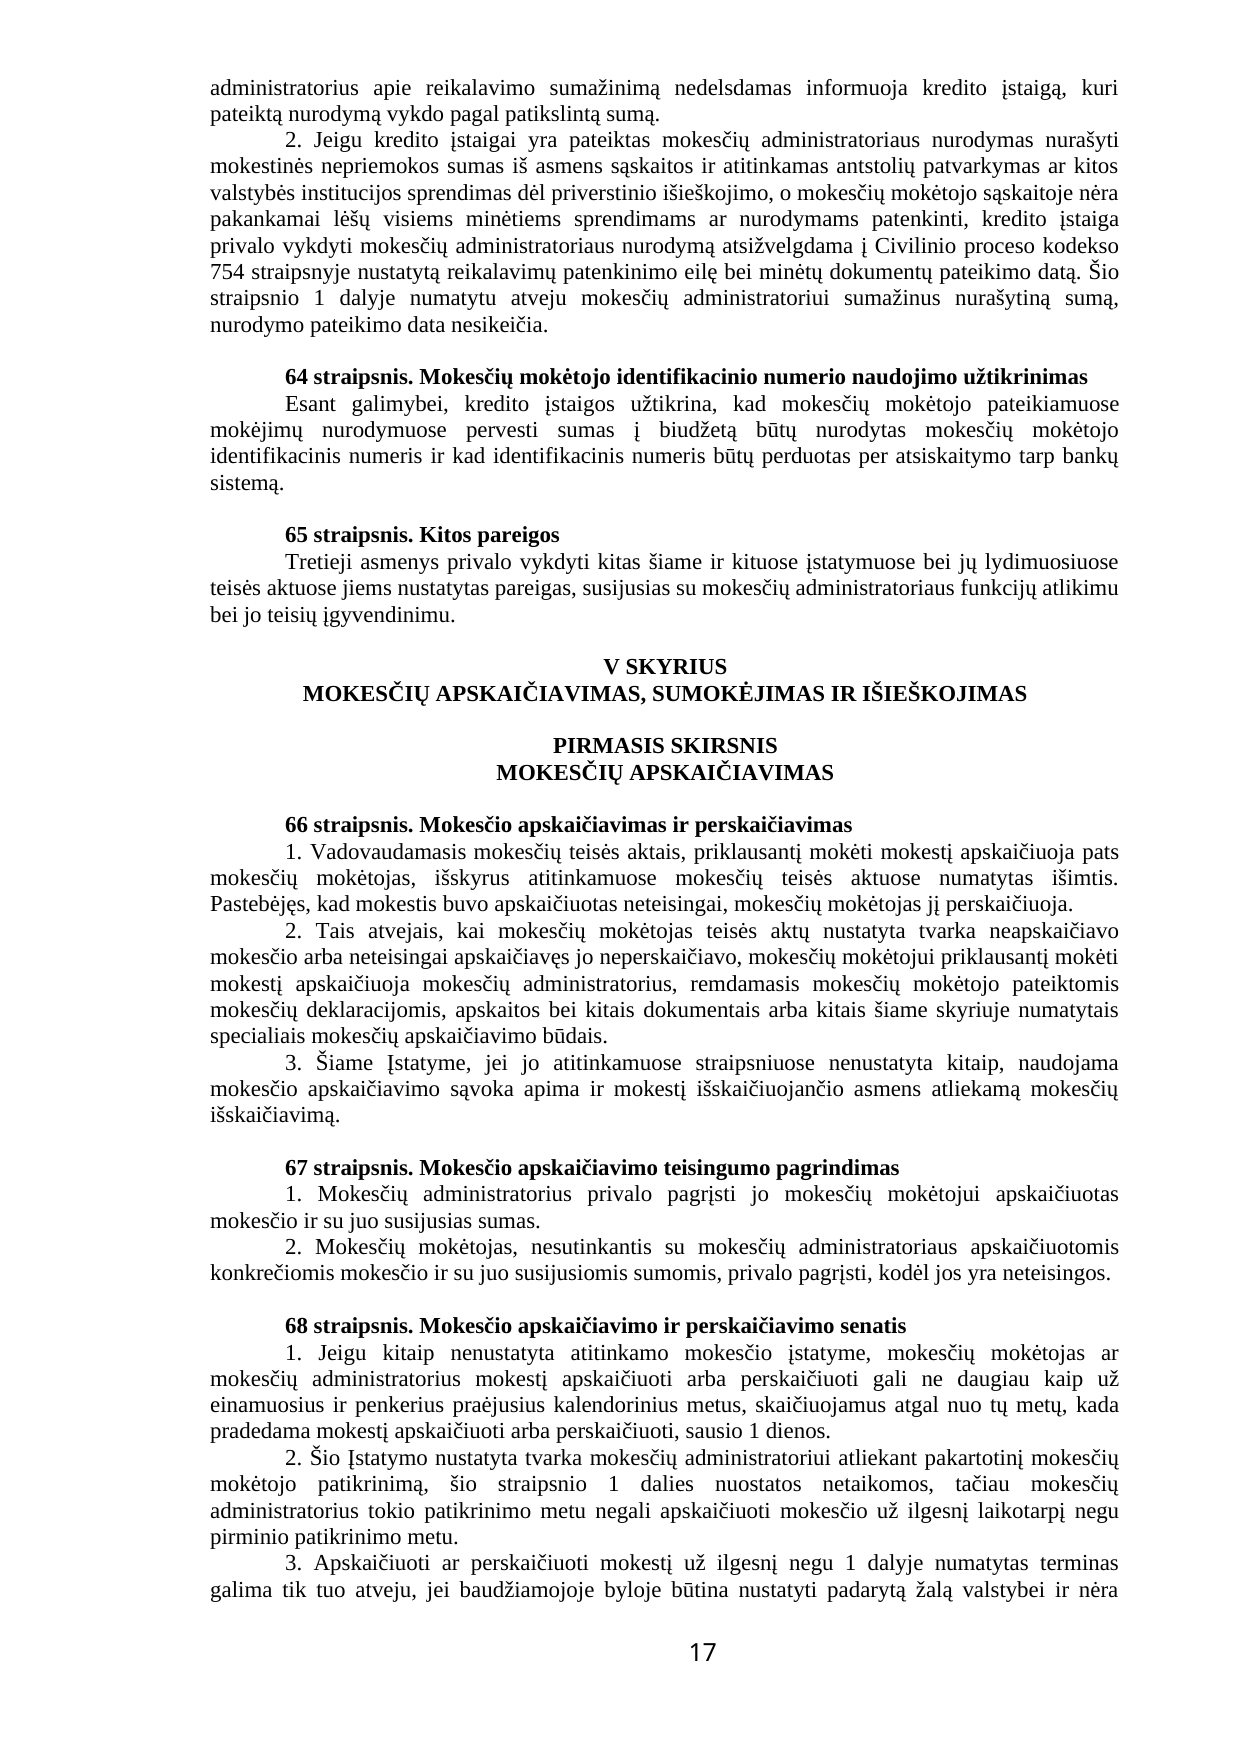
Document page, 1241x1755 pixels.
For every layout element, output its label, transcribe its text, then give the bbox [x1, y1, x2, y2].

text 1. Jeigu kitaip nenustatyta atitinkamo mokesčio įstatyme, mokesčių mokėtojas ar mokesčių administratorius mokestį apskaičiuoti arba perskaičiuoti gali ne daugiau kaip už einamuosius ir penkerius praėjusius kalendorinius metus, skaičiuojamus atgal nuo tų metų, kada pradedama mokestį apskaičiuoti arba perskaičiuoti, sausio 1 dienos. [210, 1338, 1120, 1444]
text 66 straipsnis. Mokesčio apskaičiavimas ir perskaičiavimas [210, 811, 1120, 838]
text administratorius apie reikalavimo sumažinimą nedelsdamas informuoja kredito įstaigą, kuri pateiktą nurodymą vykdo pagal patikslintą sumą. [210, 73, 1120, 126]
text PIRMASIS SKIRSNIS [210, 732, 1120, 759]
text V SKYRIUS [210, 653, 1120, 680]
text 64 straipsnis. Mokesčių mokėtojo identifikacinio numerio naudojimo užtikrinimas [285, 363, 1120, 390]
text 1. Vadovaudamasis mokesčių teisės aktais, priklausantį mokėti mokestį apskaičiuoja pats mokesčių mokėtojas, išskyrus atitinkamuose mokesčių teisės aktuose numatytas išimtis. Pastebėjęs, kad mokestis buvo apskaičiuotas neteisingai, mokesčių mokėtojas jį perskaičiuoja. [210, 838, 1120, 917]
text 3. Šiame Įstatyme, jei jo atitinkamuose straipsniuose nenustatyta kitaip, naudojama mokesčio apskaičiavimo sąvoka apima ir mokestį išskaičiuojančio asmens atliekamą mokesčių išskaičiavimą. [210, 1049, 1120, 1128]
text 67 straipsnis. Mokesčio apskaičiavimo teisingumo pagrindimas [210, 1154, 1120, 1180]
text 2. Šio Įstatymo nustatyta tvarka mokesčių administratoriui atliekant pakartotinį mokesčių mokėtojo patikrinimą, šio straipsnio 1 dalies nuostatos netaikomos, tačiau mokesčių administratorius tokio patikrinimo metu negali apskaičiuoti mokesčio už ilgesnį laikotarpį negu pirminio patikrinimo metu. [210, 1444, 1120, 1549]
text MOKESČIŲ APSKAIČIAVIMAS, SUMOKĖJIMAS IR IŠIEŠKOJIMAS [210, 680, 1120, 706]
text 65 straipsnis. Kitos pareigos [210, 522, 1120, 548]
text 2. Mokesčių mokėtojas, nesutinkantis su mokesčių administratoriaus apskaičiuotomis konkrečiomis mokesčio ir su juo susijusiomis sumomis, privalo pagrįsti, kodėl jos yra neteisingos. [210, 1233, 1120, 1286]
text 3. Apskaičiuoti ar perskaičiuoti mokestį už ilgesnį negu 1 dalyje numatytas terminas galima tik tuo atveju, jei baudžiamojoje byloje būtina nustatyti padarytą žalą valstybei ir nėra [210, 1549, 1120, 1602]
text 2. Jeigu kredito įstaigai yra pateiktas mokesčių administratoriaus nurodymas nurašyti mokestinės nepriemokos sumas iš asmens sąskaitos ir atitinkamas antstolių patvarkymas ar kitos valstybės institucijos sprendimas dėl priverstinio išieškojimo, o mokesčių mokėtojo sąskaitoje nėra pakankamai lėšų visiems minėtiems sprendimams ar nurodymams patenkinti, kredito įstaiga privalo vykdyti mokesčių administratoriaus nurodymą atsižvelgdama į Civilinio proceso kodekso 754 straipsnyje nustatytą reikalavimų patenkinimo eilę bei minėtų dokumentų pateikimo datą. Šio straipsnio 1 dalyje numatytu atveju mokesčių administratoriui sumažinus nurašytiną sumą, nurodymo pateikimo data nesikeičia. [210, 126, 1120, 337]
text Tretieji asmenys privalo vykdyti kitas šiame ir kituose įstatymuose bei jų lydimuosiuose teisės aktuose jiems nustatytas pareigas, susijusias su mokesčių administratoriaus funkcijų atlikimu bei jo teisių įgyvendinimu. [210, 548, 1120, 627]
text 1. Mokesčių administratorius privalo pagrįsti jo mokesčių mokėtojui apskaičiuotas mokesčio ir su juo susijusias sumas. [210, 1180, 1120, 1233]
text 68 straipsnis. Mokesčio apskaičiavimo ir perskaičiavimo senatis [210, 1312, 1120, 1338]
text Esant galimybei, kredito įstaigos užtikrina, kad mokesčių mokėtojo pateikiamuose mokėjimų nurodymuose pervesti sumas į biudžetą būtų nurodytas mokesčių mokėtojo identifikacinis numeris ir kad identifikacinis numeris būtų perduotas per atsiskaitymo tarp bankų sistemą. [210, 390, 1120, 495]
text MOKESČIŲ APSKAIČIAVIMAS [210, 759, 1120, 785]
text 2. Tais atvejais, kai mokesčių mokėtojas teisės aktų nustatyta tvarka neapskaičiavo mokesčio arba neteisingai apskaičiavęs jo neperskaičiavo, mokesčių mokėtojui priklausantį mokėti mokestį apskaičiuoja mokesčių administratorius, remdamasis mokesčių mokėtojo pateiktomis mokesčių deklaracijomis, apskaitos bei kitais dokumentais arba kitais šiame skyriuje numatytais specialiais mokesčių apskaičiavimo būdais. [210, 917, 1120, 1049]
